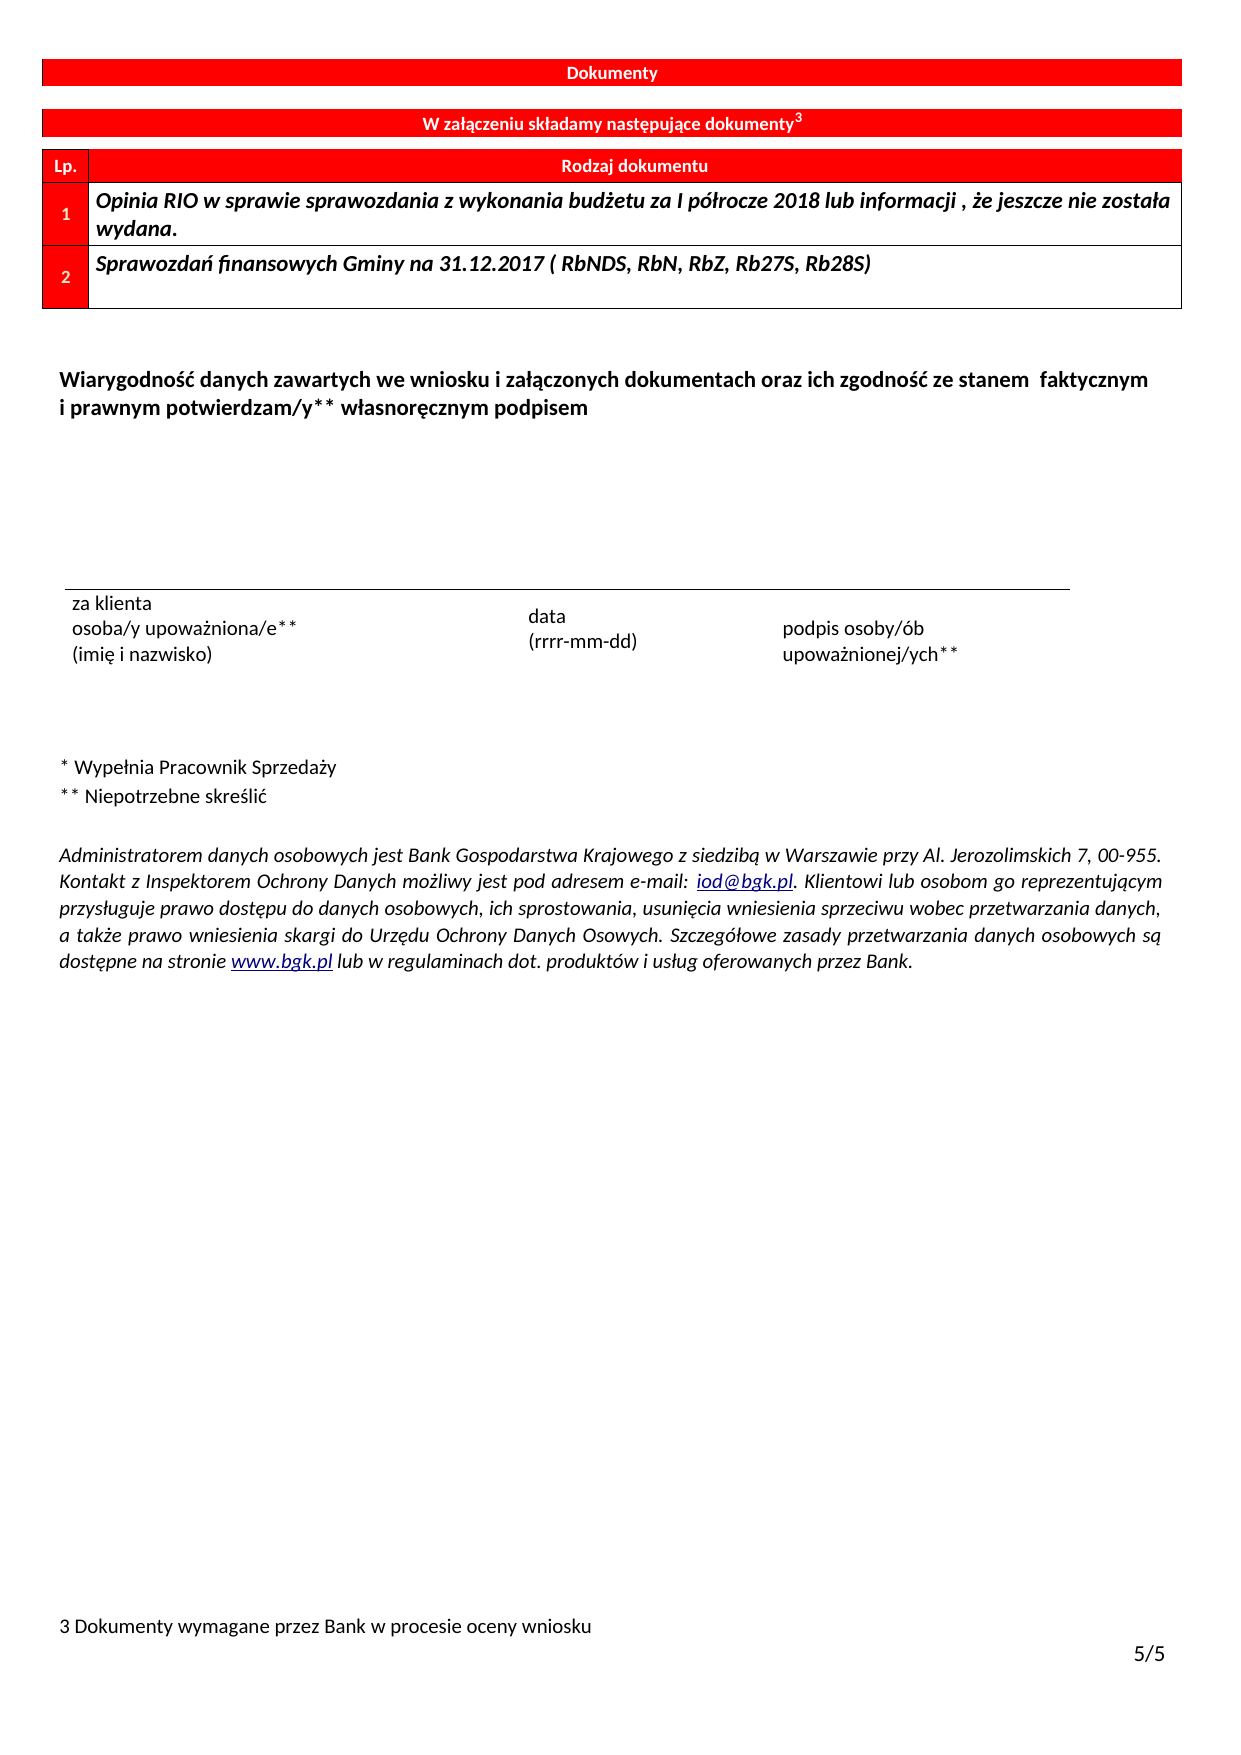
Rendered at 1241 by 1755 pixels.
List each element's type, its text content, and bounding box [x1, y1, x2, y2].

text Wiarygodność danych zawartych we wniosku i załączonych dokumentach oraz ich zgodność ze stanem faktycznym i prawnym potwierdzam/y** własnoręcznym podpisem [59, 365, 1165, 421]
table_cell W załączeniu składamy następujące dokumenty [43, 109, 1182, 137]
table_header podpis osoby/ób upoważnionej/ych** [775, 590, 1070, 666]
table_cell 2 [43, 246, 88, 308]
table_cell Sprawozdań finansowych Gminy na 31.12.2017 ( RbNDS, RbN, RbZ, Rb27S, Rb28S) [89, 246, 1181, 308]
table_header Dokumenty [43, 59, 1182, 86]
table_cell [43, 86, 246, 108]
table_header Rodzaj dokumentu [89, 149, 1182, 182]
table_cell [276, 86, 364, 108]
table_cell Opinia RIO w sprawie sprawozdania z wykonania budżetu za I półrocze 2018 lub informacji , że jeszcze nie została wydana. [89, 183, 1181, 245]
table_header data (rrrr-mm-dd) [521, 590, 775, 666]
table_header Lp. [43, 150, 88, 182]
text ** Niepotrzebne skreślić [59, 783, 1165, 808]
text * Wypełnia Pracownik Sprzedaży [59, 754, 1165, 779]
table_cell [246, 86, 276, 108]
table_cell [364, 86, 1182, 108]
table_header za klienta osoba/y upoważniona/e** (imię i nazwisko) [65, 590, 521, 666]
table_cell 1 [43, 183, 88, 245]
text Administratorem danych osobowych jest Bank Gospodarstwa Krajowego z siedzibą w Warszawie przy Al. Jerozolimskich 7, 00-955. Kontakt z Inspektorem Ochrony Danych możliwy jest pod adresem e-mail: iod@bgk.pl. Klientowi lub osobom go reprezentującym przysługuje prawo dostępu do danych osobowych, ich sprostowania, usunięcia wniesienia sprzeciwu wobec przetwarzania danych, a także prawo wniesienia skargi do Urzędu Ochrony Danych Osowych. Szczegółowe zasady przetwarzania danych osobowych są dostępne na stronie www.bgk.pl lub w regulaminach dot. produktów i usług oferowanych przez Bank. [59, 842, 1165, 974]
